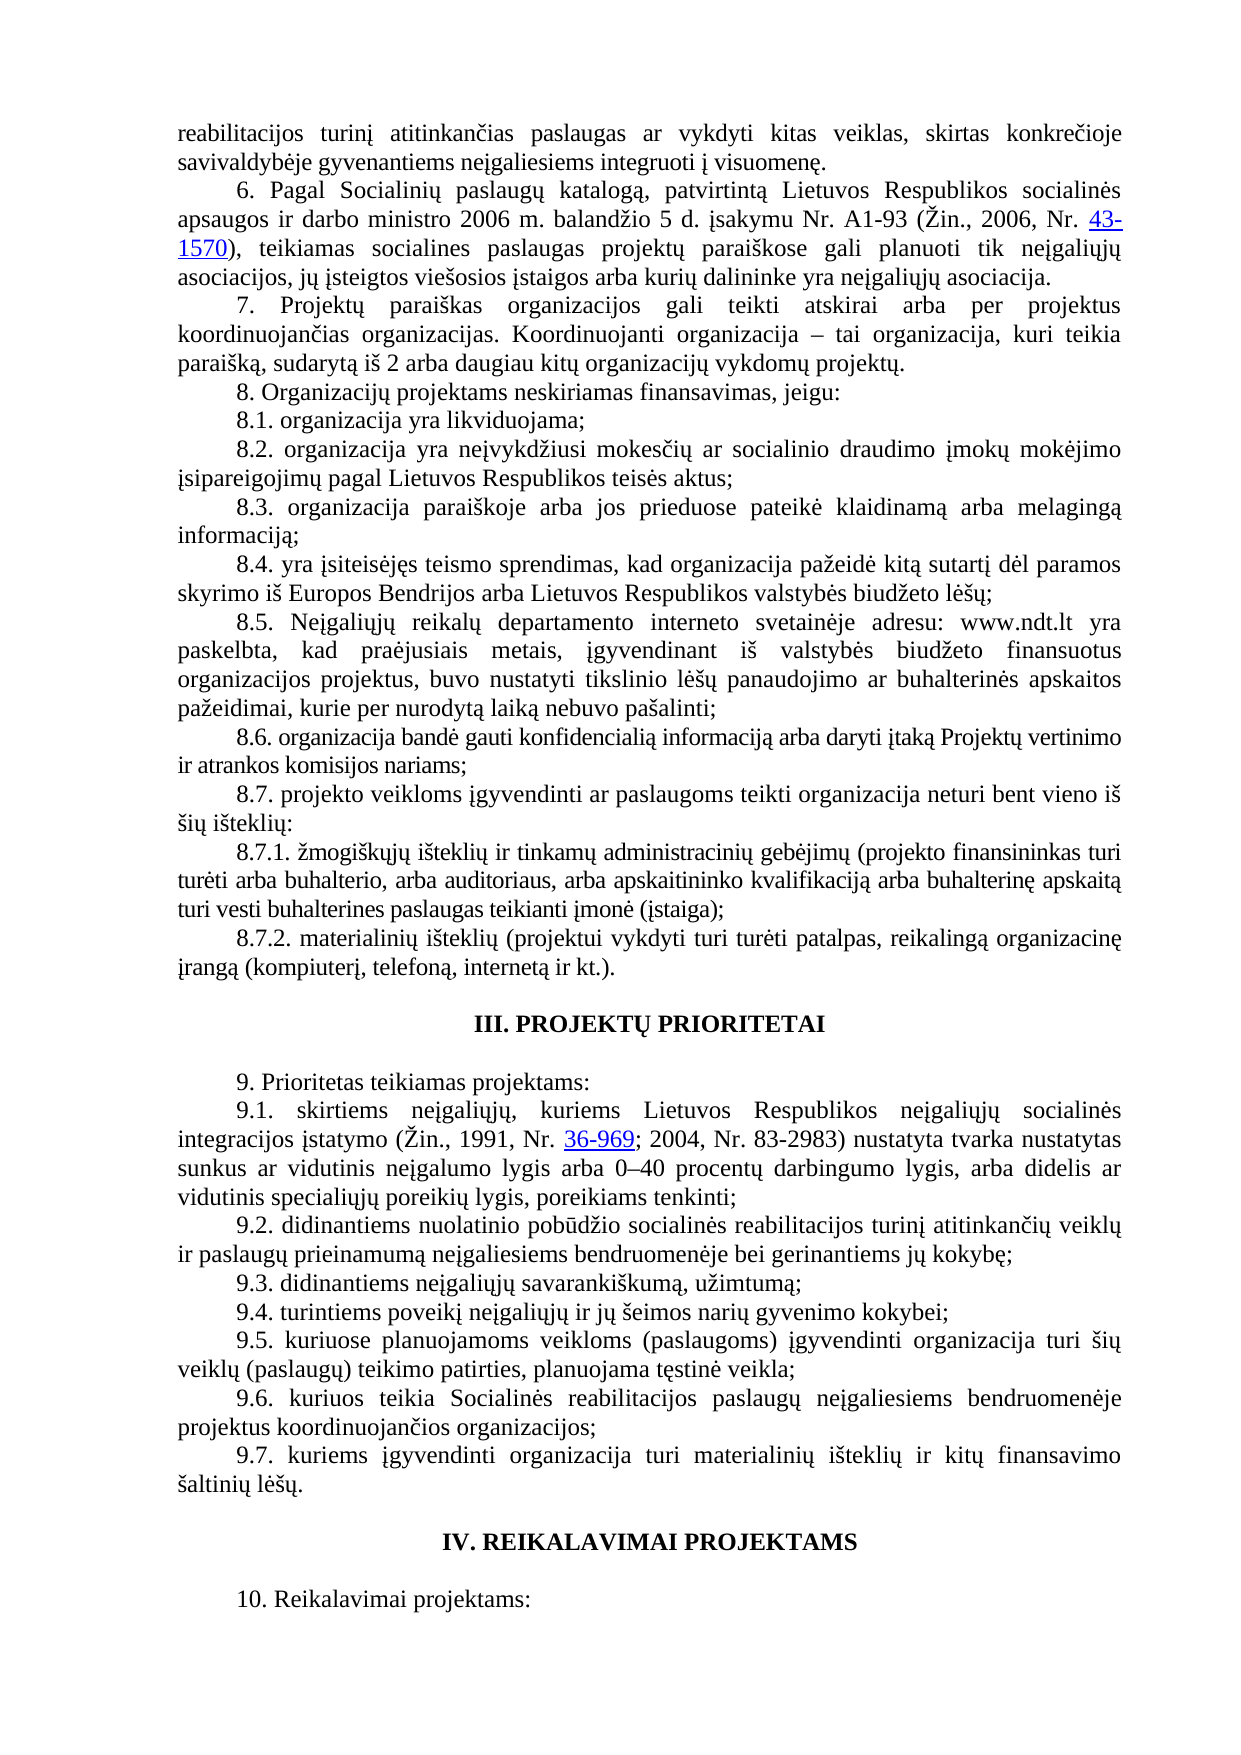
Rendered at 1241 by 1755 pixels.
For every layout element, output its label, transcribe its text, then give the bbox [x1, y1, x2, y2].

text reabilitacijos turinį atitinkančias paslaugas ar vykdyti kitas veiklas, skirtas konkrečioje savivaldybėje gyvenantiems neįgaliesiems integruoti į visuomenę. [177, 118, 1122, 176]
text 7. Projektų paraiškas organizacijos gali teikti atskirai arba per projektus koordinuojančias organizacijas. Koordinuojanti organizacija – tai organizacija, kuri teikia paraišką, sudarytą iš 2 arba daugiau kitų organizacijų vykdomų projektų. [177, 291, 1122, 377]
text 8.3. organizacija paraiškoje arba jos prieduose pateikė klaidinamą arba melagingą informaciją; [177, 492, 1122, 549]
text 10. Reikalavimai projektams: [177, 1584, 1122, 1613]
text 8.7. projekto veikloms įgyvendinti ar paslaugoms teikti organizacija neturi bent vieno iš šių išteklių: [177, 779, 1122, 837]
text 9.2. didinantiems nuolatinio pobūdžio socialinės reabilitacijos turinį atitinkančių veiklų ir paslaugų prieinamumą neįgaliesiems bendruomenėje bei gerinantiems jų kokybę; [177, 1211, 1122, 1268]
text 8.7.1. žmogiškųjų išteklių ir tinkamų administracinių gebėjimų (projekto finansininkas turi turėti arba buhalterio, arba auditoriaus, arba apskaitininko kvalifikaciją arba buhalterinę apskaitą turi vesti buhalterines paslaugas teikianti įmonė (įstaiga); [177, 837, 1122, 923]
text 8. Organizacijų projektams neskiriamas finansavimas, jeigu: [177, 377, 1122, 406]
text 9.6. kuriuos teikia Socialinės reabilitacijos paslaugų neįgaliesiems bendruomenėje projektus koordinuojančios organizacijos; [177, 1383, 1122, 1441]
text 8.1. organizacija yra likviduojama; [177, 406, 1122, 434]
text 9.4. turintiems poveikį neįgaliųjų ir jų šeimos narių gyvenimo kokybei; [177, 1297, 1122, 1326]
text 9.1. skirtiems neįgaliųjų, kuriems Lietuvos Respublikos neįgaliųjų socialinės integracijos įstatymo (Žin., 1991, Nr. 36-969; 2004, Nr. 83-2983) nustatyta tvarka nustatytas sunkus ar vidutinis neįgalumo lygis arba 0–40 procentų darbingumo lygis, arba didelis ar vidutinis specialiųjų poreikių lygis, poreikiams tenkinti; [177, 1096, 1122, 1211]
text 6. Pagal Socialinių paslaugų katalogą, patvirtintą Lietuvos Respublikos socialinės apsaugos ir darbo ministro 2006 m. balandžio 5 d. įsakymu Nr. A1-93 (Žin., 2006, Nr. 43-1570), teikiamas socialines paslaugas projektų paraiškose gali planuoti tik neįgaliųjų asociacijos, jų įsteigtos viešosios įstaigos arba kurių dalininke yra neįgaliųjų asociacija. [177, 176, 1122, 291]
text 9. Prioritetas teikiamas projektams: [177, 1067, 1122, 1096]
text 8.2. organizacija yra neįvykdžiusi mokesčių ar socialinio draudimo įmokų mokėjimo įsipareigojimų pagal Lietuvos Respublikos teisės aktus; [177, 434, 1122, 492]
text III. PROJEKTŲ PRIORITETAI [177, 1009, 1122, 1038]
text 8.6. organizacija bandė gauti konfidencialią informaciją arba daryti įtaką Projektų vertinimo ir atrankos komisijos nariams; [177, 722, 1122, 779]
text 8.5. Neįgaliųjų reikalų departamento interneto svetainėje adresu: www.ndt.lt yra paskelbta, kad praėjusiais metais, įgyvendinant iš valstybės biudžeto finansuotus organizacijos projektus, buvo nustatyti tikslinio lėšų panaudojimo ar buhalterinės apskaitos pažeidimai, kurie per nurodytą laiką nebuvo pašalinti; [177, 607, 1122, 722]
text IV. REIKALAVIMAI PROJEKTAMS [177, 1527, 1122, 1556]
text 8.4. yra įsiteisėjęs teismo sprendimas, kad organizacija pažeidė kitą sutartį dėl paramos skyrimo iš Europos Bendrijos arba Lietuvos Respublikos valstybės biudžeto lėšų; [177, 549, 1122, 607]
text 9.5. kuriuose planuojamoms veikloms (paslaugoms) įgyvendinti organizacija turi šių veiklų (paslaugų) teikimo patirties, planuojama tęstinė veikla; [177, 1326, 1122, 1383]
text 9.3. didinantiems neįgaliųjų savarankiškumą, užimtumą; [177, 1268, 1122, 1297]
text 8.7.2. materialinių išteklių (projektui vykdyti turi turėti patalpas, reikalingą organizacinę įrangą (kompiuterį, telefoną, internetą ir kt.). [177, 923, 1122, 981]
text 9.7. kuriems įgyvendinti organizacija turi materialinių išteklių ir kitų finansavimo šaltinių lėšų. [177, 1441, 1122, 1498]
